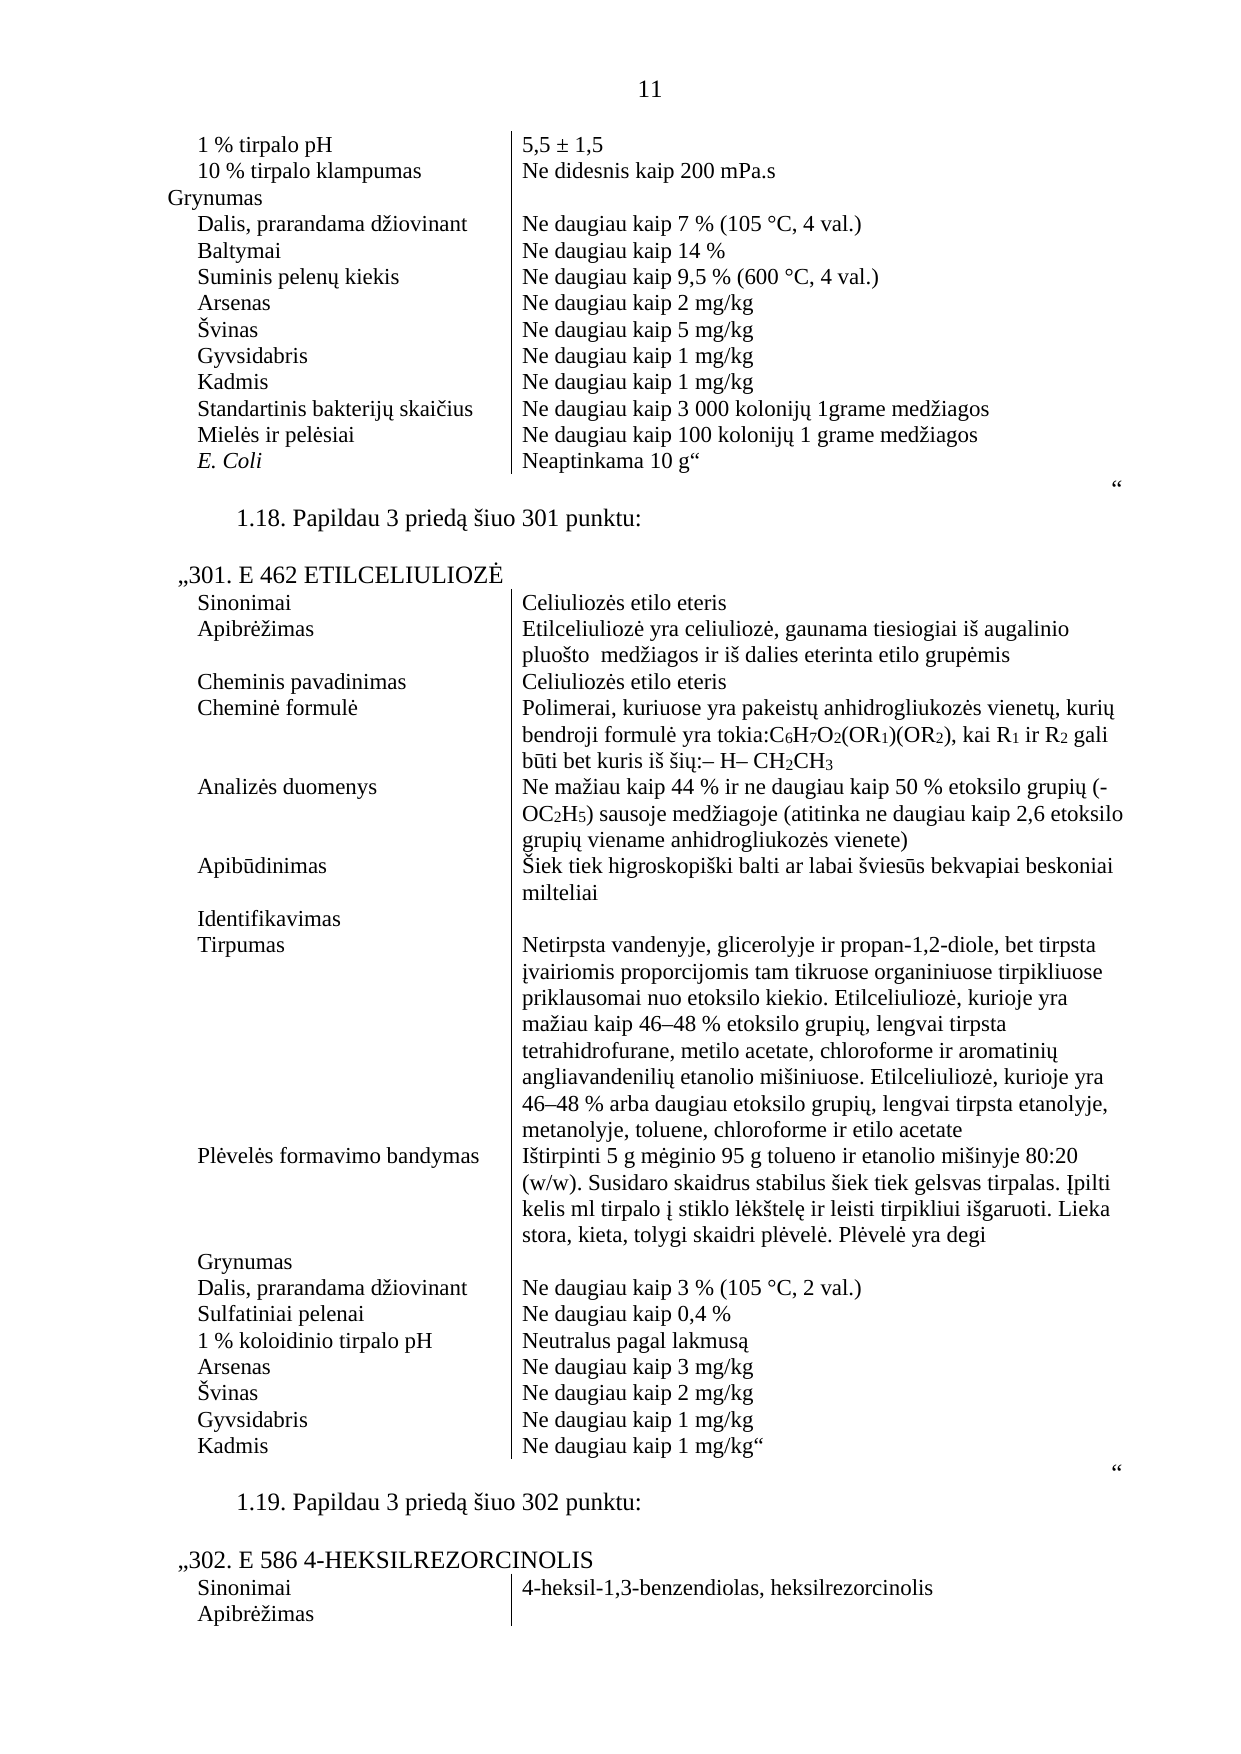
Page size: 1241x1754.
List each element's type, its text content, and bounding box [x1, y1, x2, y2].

table_cell Ne daugiau kaip 3 000 kolonijų 1grame medžiagos [512, 395, 1149, 421]
table_cell Apibrėžimas [187, 615, 511, 668]
table_cell Dalis, prarandama džiovinant [187, 210, 511, 237]
table_cell Sulfatiniai pelenai [187, 1300, 511, 1327]
table_header 4-heksil-1,3-benzendiolas, heksilrezorcinolis [512, 1574, 1149, 1600]
table_cell Baltymai [187, 237, 511, 263]
table_cell Plėvelės formavimo bandymas [187, 1142, 511, 1248]
table_cell Gyvsidabris [187, 342, 511, 368]
table_cell 10 % tirpalo klampumas [187, 158, 511, 184]
table_cell Dalis, prarandama džiovinant [187, 1274, 511, 1300]
table_cell E. Coli [187, 448, 511, 474]
table_cell Ne daugiau kaip 1 mg/kg [512, 1406, 1149, 1432]
text „302. E 586 4-HEKSILREZORCINOLIS [177, 1545, 1122, 1573]
table_cell Ne mažiau kaip 44 % ir ne daugiau kaip 50 % etoksilo grupių (-OC2H5) sausoje medžiagoje (atitinka ne daugiau kaip 2,6 etoksilo grupių viename anhidrogliukozės vienete) [512, 773, 1149, 852]
table_cell Suminis pelenų kiekis [187, 263, 511, 289]
table_cell Grynumas [187, 1248, 511, 1274]
table_header Celiuliozės etilo eteris [512, 589, 1149, 615]
table_cell [512, 184, 1149, 210]
table_cell Ne daugiau kaip 14 % [512, 237, 1149, 263]
table_cell Analizės duomenys [187, 773, 511, 852]
table_cell Švinas [187, 316, 511, 342]
table_cell Ne daugiau kaip 3 % (105 °C, 2 val.) [512, 1274, 1149, 1300]
table_cell Ištirpinti 5 g mėginio 95 g tolueno ir etanolio mišinyje 80:20 (w/w). Susidaro skaidrus stabilus šiek tiek gelsvas tirpalas. Įpilti kelis ml tirpalo į stiklo lėkštelę ir leisti tirpikliui išgaruoti. Lieka stora, kieta, tolygi skaidri plėvelė. Plėvelė yra degi [512, 1142, 1149, 1248]
table_cell Standartinis bakterijų skaičius [187, 395, 511, 421]
table_cell 1 % tirpalo pH [187, 131, 511, 158]
table_cell [512, 1600, 1149, 1626]
table_cell Apibrėžimas [187, 1600, 511, 1626]
table_header Sinonimai [187, 589, 511, 615]
table_cell Arsenas [187, 1353, 511, 1379]
table_cell Grynumas [187, 184, 511, 210]
table_cell Netirpsta vandenyje, glicerolyje ir propan-1,2-diole, bet tirpsta įvairiomis proporcijomis tam tikruose organiniuose tirpikliuose priklausomai nuo etoksilo kiekio. Etilceliuliozė, kurioje yra mažiau kaip 46–48 % etoksilo grupių, lengvai tirpsta tetrahidrofurane, metilo acetate, chloroforme ir aromatinių angliavandenilių etanolio mišiniuose. Etilceliuliozė, kurioje yra 46–48 % arba daugiau etoksilo grupių, lengvai tirpsta etanolyje, metanolyje, toluene, chloroforme ir etilo acetate [512, 931, 1149, 1142]
table_cell Neutralus pagal lakmusą [512, 1327, 1149, 1353]
text „301. E 462 ETILCELIULIOZĖ [177, 560, 1122, 589]
table_cell Kadmis [187, 369, 511, 395]
table_cell Ne daugiau kaip 100 kolonijų 1 grame medžiagos [512, 421, 1149, 447]
text 1.18. Papildau 3 priedą šiuo 301 punktu: [177, 503, 1122, 531]
table_header Sinonimai [187, 1574, 511, 1600]
table_cell Ne daugiau kaip 1 mg/kg“ [512, 1432, 1149, 1458]
table_cell Celiuliozės etilo eteris [512, 668, 1149, 694]
table_cell [512, 905, 1149, 931]
table_cell Ne daugiau kaip 2 mg/kg [512, 289, 1149, 316]
table_cell [512, 1248, 1149, 1274]
table_cell Ne daugiau kaip 1 mg/kg [512, 369, 1149, 395]
table_cell Ne didesnis kaip 200 mPa.s [512, 158, 1149, 184]
table_cell Identifikavimas [187, 905, 511, 931]
table_cell Polimerai, kuriuose yra pakeistų anhidrogliukozės vienetų, kurių bendroji formulė yra tokia:C6H7O2(OR1)(OR2), kai R1 ir R2 gali būti bet kuris iš šių:– H– CH2CH3 [512, 694, 1149, 773]
table_cell Ne daugiau kaip 1 mg/kg [512, 342, 1149, 368]
table_cell Neaptinkama 10 g“ [512, 448, 1149, 474]
text 1.19. Papildau 3 priedą šiuo 302 punktu: [177, 1487, 1122, 1516]
table_cell Šiek tiek higroskopiški balti ar labai šviesūs bekvapiai beskoniai milteliai [512, 853, 1149, 905]
table_cell Švinas [187, 1380, 511, 1406]
text “ [177, 1458, 1122, 1487]
table_cell 1 % koloidinio tirpalo pH [187, 1327, 511, 1353]
table_cell Gyvsidabris [187, 1406, 511, 1432]
table_cell Apibūdinimas [187, 853, 511, 905]
table_cell Etilceliuliozė yra celiuliozė, gaunama tiesiogiai iš augalinio pluošto medžiagos ir iš dalies eterinta etilo grupėmis [512, 615, 1149, 668]
table_cell Kadmis [187, 1432, 511, 1458]
table_cell Ne daugiau kaip 7 % (105 °C, 4 val.) [512, 210, 1149, 237]
table_cell Ne daugiau kaip 5 mg/kg [512, 316, 1149, 342]
table_cell Cheminė formulė [187, 694, 511, 773]
table_cell Mielės ir pelėsiai [187, 421, 511, 447]
table_cell Ne daugiau kaip 9,5 % (600 °C, 4 val.) [512, 263, 1149, 289]
table_cell 5,5 ± 1,5 [512, 131, 1149, 158]
text “ [177, 474, 1122, 503]
table_cell Arsenas [187, 289, 511, 316]
table_cell Ne daugiau kaip 3 mg/kg [512, 1353, 1149, 1379]
table_cell Tirpumas [187, 931, 511, 1142]
table_cell Ne daugiau kaip 0,4 % [512, 1300, 1149, 1327]
table_cell Cheminis pavadinimas [187, 668, 511, 694]
table_cell Ne daugiau kaip 2 mg/kg [512, 1380, 1149, 1406]
